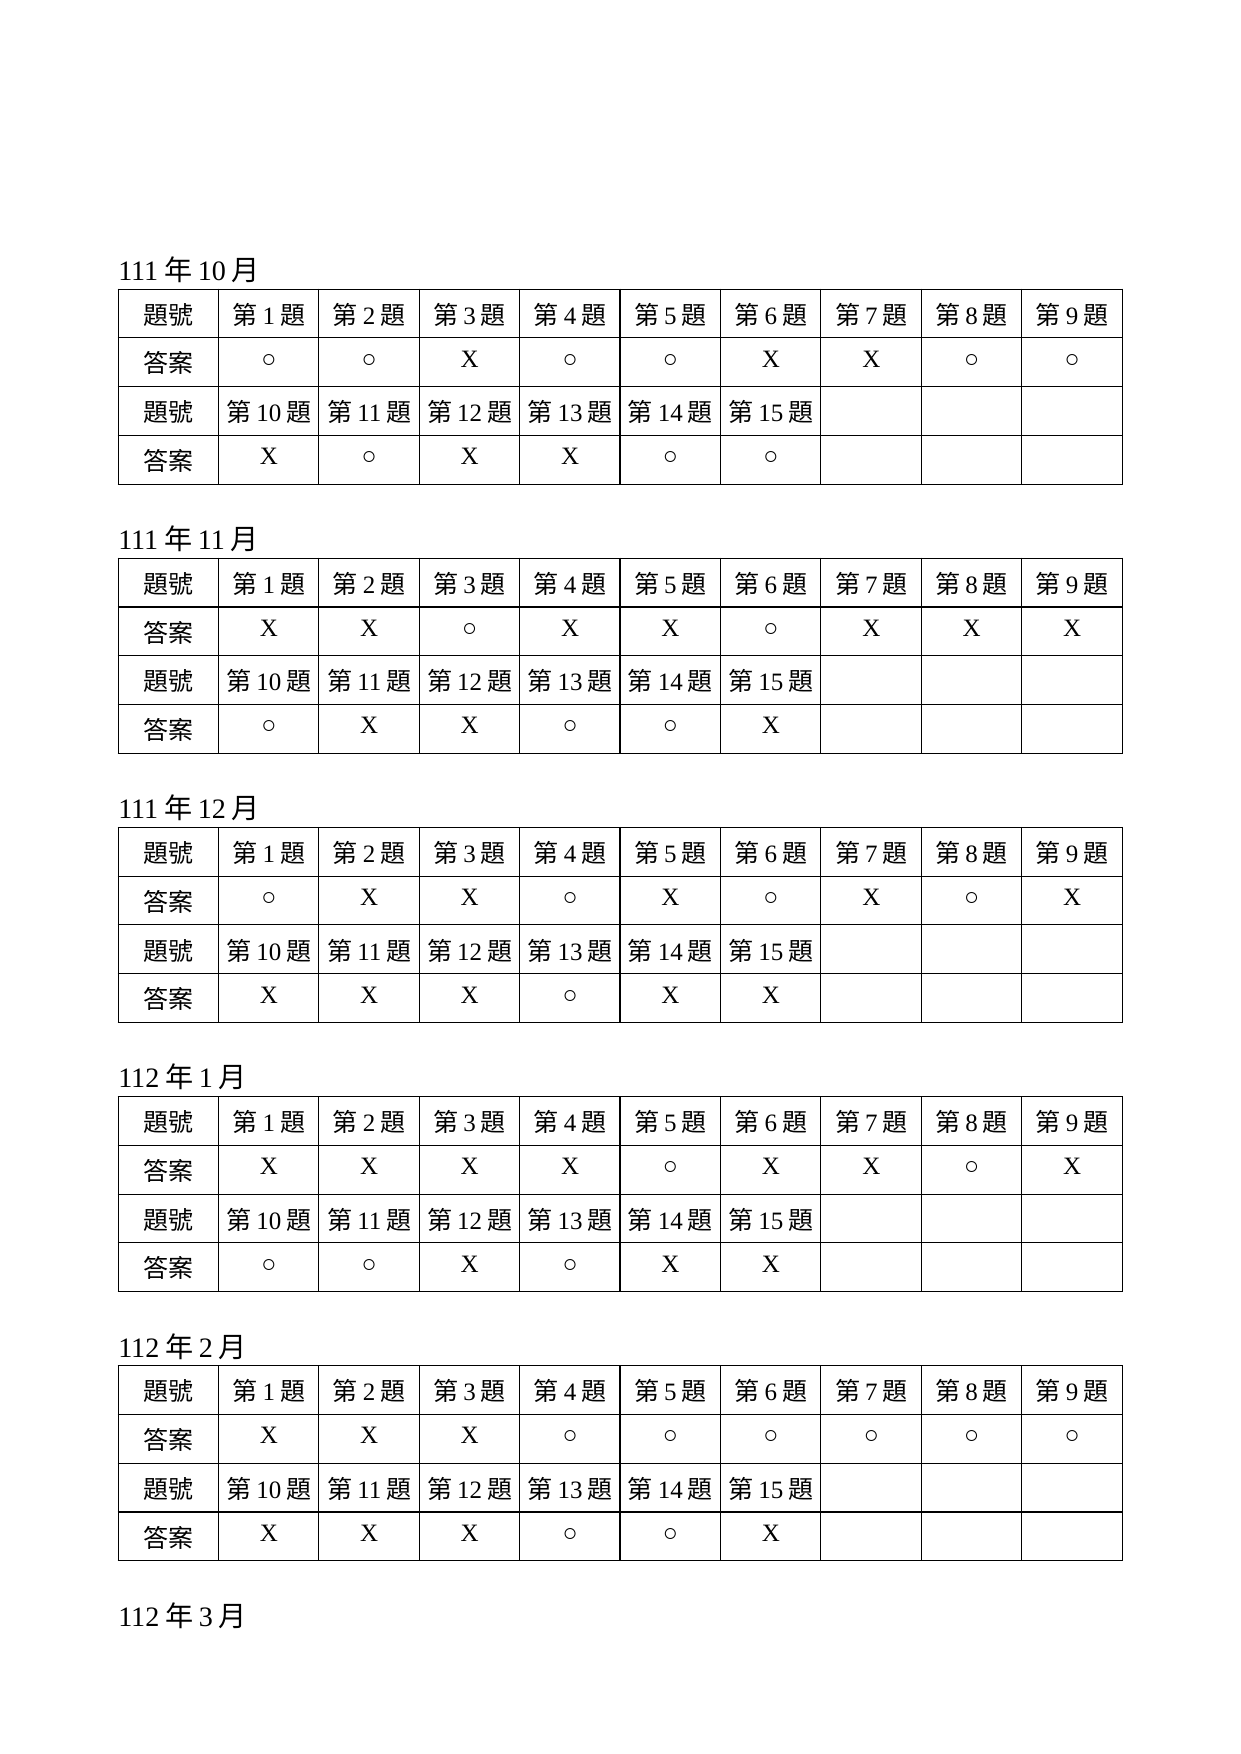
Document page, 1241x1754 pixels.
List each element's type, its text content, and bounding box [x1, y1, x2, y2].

table_header 第3題 [420, 290, 519, 337]
table_header 第3題 [420, 1097, 519, 1145]
table_cell X [219, 608, 318, 655]
table_cell 第10題 [219, 387, 318, 435]
table_cell ○ [520, 877, 619, 924]
table_header 第8題 [922, 559, 1021, 606]
table_cell X [520, 1146, 619, 1193]
table_cell 第13題 [520, 656, 619, 704]
table_cell [821, 1243, 921, 1291]
table_cell 第12題 [420, 656, 519, 704]
table_cell 第10題 [219, 656, 318, 704]
table_cell 題號 [119, 1464, 218, 1511]
table_header 第5題 [621, 1366, 720, 1414]
table_cell ○ [721, 608, 820, 655]
table_cell [922, 387, 1021, 435]
table_header 第9題 [1022, 828, 1122, 876]
table_cell X [821, 338, 921, 386]
table_cell X [721, 1513, 820, 1560]
table_cell X [621, 1243, 720, 1291]
table_cell X [922, 608, 1021, 655]
table_header 第8題 [922, 1366, 1021, 1414]
table_cell [821, 705, 921, 753]
table_cell X [219, 1513, 318, 1560]
table_cell 答案 [119, 608, 218, 655]
table_header 第2題 [319, 559, 419, 606]
table_header 第7題 [821, 559, 921, 606]
table_cell X [621, 877, 720, 924]
table_cell [1022, 656, 1122, 704]
table_cell X [621, 974, 720, 1022]
table_header 第5題 [621, 1097, 720, 1145]
table_cell ○ [520, 1513, 619, 1560]
table_cell 第11題 [319, 925, 419, 973]
table_cell X [721, 338, 820, 386]
table_cell [821, 1513, 921, 1560]
table_cell [1022, 705, 1122, 753]
table_cell ○ [520, 1415, 619, 1463]
table_header 第2題 [319, 290, 419, 337]
table_cell X [420, 436, 519, 483]
table_header 第6題 [721, 828, 820, 876]
table_cell X [420, 1513, 519, 1560]
table_cell 題號 [119, 1195, 218, 1242]
table_cell X [319, 705, 419, 753]
text 111年11月 [118, 517, 1122, 558]
table_cell ○ [621, 436, 720, 483]
table_cell 第14題 [621, 925, 720, 973]
table_cell ○ [922, 1146, 1021, 1193]
table_cell 題號 [119, 925, 218, 973]
table_header 第4題 [520, 290, 619, 337]
table_cell X [219, 1415, 318, 1463]
table_cell 第12題 [420, 925, 519, 973]
text 111年10月 [118, 248, 1122, 288]
table_cell ○ [821, 1415, 921, 1463]
table_cell 第14題 [621, 656, 720, 704]
table_header 第8題 [922, 1097, 1021, 1145]
table_cell X [319, 1415, 419, 1463]
table_cell 第12題 [420, 1195, 519, 1242]
table_cell ○ [922, 1415, 1021, 1463]
table_header 第9題 [1022, 1097, 1122, 1145]
table_header 第7題 [821, 828, 921, 876]
table_cell 第13題 [520, 1195, 619, 1242]
table_cell 答案 [119, 436, 218, 483]
table_cell X [219, 436, 318, 483]
text 112年3月 [118, 1593, 1122, 1634]
table_cell 答案 [119, 1415, 218, 1463]
table_cell [922, 436, 1021, 483]
table_cell 答案 [119, 705, 218, 753]
table_cell X [821, 608, 921, 655]
table_cell ○ [922, 877, 1021, 924]
table_cell 第12題 [420, 387, 519, 435]
table_cell ○ [520, 974, 619, 1022]
table_cell 第10題 [219, 1195, 318, 1242]
table_cell 第10題 [219, 1464, 318, 1511]
table_cell [1022, 436, 1122, 483]
table_header 第9題 [1022, 290, 1122, 337]
table_cell X [420, 1243, 519, 1291]
table_cell X [319, 608, 419, 655]
table_cell 第11題 [319, 1464, 419, 1511]
table_header 第1題 [219, 828, 318, 876]
table_cell [922, 1195, 1021, 1242]
text 112年2月 [118, 1324, 1122, 1365]
table_header 第1題 [219, 1097, 318, 1145]
table_cell 答案 [119, 338, 218, 386]
table_cell [922, 656, 1021, 704]
table_header 第2題 [319, 828, 419, 876]
table_cell [922, 1513, 1021, 1560]
table_header 第7題 [821, 1366, 921, 1414]
table_cell ○ [621, 1415, 720, 1463]
table_header 題號 [119, 290, 218, 337]
table_cell 答案 [119, 1243, 218, 1291]
table_cell ○ [420, 608, 519, 655]
table_header 第3題 [420, 559, 519, 606]
table_cell 答案 [119, 1513, 218, 1560]
table_cell ○ [1022, 338, 1122, 386]
table_cell X [219, 1146, 318, 1193]
table_header 第8題 [922, 290, 1021, 337]
table_header 題號 [119, 559, 218, 606]
table_cell ○ [721, 436, 820, 483]
table_header 第9題 [1022, 559, 1122, 606]
table_cell 第11題 [319, 656, 419, 704]
table_cell 第15題 [721, 387, 820, 435]
table_cell ○ [621, 1146, 720, 1193]
table_cell ○ [219, 877, 318, 924]
table_header 第6題 [721, 559, 820, 606]
table_header 第8題 [922, 828, 1021, 876]
table_cell 答案 [119, 974, 218, 1022]
table_header 第4題 [520, 1097, 619, 1145]
table_cell X [420, 974, 519, 1022]
table_cell X [520, 608, 619, 655]
text 111年12月 [118, 786, 1122, 827]
table_cell [821, 387, 921, 435]
table_cell X [821, 877, 921, 924]
table_cell 第12題 [420, 1464, 519, 1511]
table_cell X [721, 705, 820, 753]
table_cell 第15題 [721, 1195, 820, 1242]
table_header 第6題 [721, 1097, 820, 1145]
table_cell X [1022, 877, 1122, 924]
table_header 第6題 [721, 290, 820, 337]
table_header 第5題 [621, 559, 720, 606]
table_cell ○ [922, 338, 1021, 386]
table_cell [1022, 974, 1122, 1022]
table_cell X [420, 877, 519, 924]
table_header 第4題 [520, 828, 619, 876]
table_header 第2題 [319, 1097, 419, 1145]
table_cell [821, 436, 921, 483]
table_header 第3題 [420, 828, 519, 876]
table_cell X [420, 1146, 519, 1193]
table_header 第9題 [1022, 1366, 1122, 1414]
table_cell 第11題 [319, 1195, 419, 1242]
table_header 題號 [119, 828, 218, 876]
table_cell ○ [319, 338, 419, 386]
table_header 第7題 [821, 290, 921, 337]
table_header 第4題 [520, 559, 619, 606]
table_cell 第13題 [520, 1464, 619, 1511]
table_header 第3題 [420, 1366, 519, 1414]
table_cell [1022, 1243, 1122, 1291]
table_cell 題號 [119, 387, 218, 435]
table_cell 題號 [119, 656, 218, 704]
table_cell [922, 925, 1021, 973]
table_cell [1022, 1464, 1122, 1511]
table_cell [821, 1464, 921, 1511]
table_cell X [319, 1513, 419, 1560]
table_header 第5題 [621, 828, 720, 876]
table_cell [922, 1464, 1021, 1511]
table_cell ○ [319, 436, 419, 483]
table_cell ○ [621, 1513, 720, 1560]
table_cell 第14題 [621, 1195, 720, 1242]
table_cell 第15題 [721, 1464, 820, 1511]
text 112年1月 [118, 1055, 1122, 1096]
table_cell ○ [721, 877, 820, 924]
table_cell X [319, 877, 419, 924]
table_cell ○ [1022, 1415, 1122, 1463]
table_cell 第10題 [219, 925, 318, 973]
table_cell ○ [721, 1415, 820, 1463]
table_cell ○ [219, 705, 318, 753]
table_header 第2題 [319, 1366, 419, 1414]
table_cell 第14題 [621, 1464, 720, 1511]
table_header 第1題 [219, 1366, 318, 1414]
table_header 第1題 [219, 559, 318, 606]
table_cell [821, 656, 921, 704]
table_cell 第13題 [520, 387, 619, 435]
table_cell ○ [319, 1243, 419, 1291]
table_header 第5題 [621, 290, 720, 337]
table_cell [821, 925, 921, 973]
table_cell [1022, 925, 1122, 973]
table_cell X [821, 1146, 921, 1193]
table_cell [1022, 387, 1122, 435]
table_cell [821, 974, 921, 1022]
table_cell 第15題 [721, 656, 820, 704]
table_cell [922, 705, 1021, 753]
table_cell X [319, 1146, 419, 1193]
table_cell X [420, 1415, 519, 1463]
table_cell ○ [621, 705, 720, 753]
table_cell X [1022, 1146, 1122, 1193]
table_cell [922, 974, 1021, 1022]
table_cell 第13題 [520, 925, 619, 973]
table_cell ○ [621, 338, 720, 386]
table_cell X [1022, 608, 1122, 655]
table_header 第1題 [219, 290, 318, 337]
table_header 題號 [119, 1097, 218, 1145]
table_header 第7題 [821, 1097, 921, 1145]
table_cell 答案 [119, 877, 218, 924]
table_cell [821, 1195, 921, 1242]
table_cell X [721, 1243, 820, 1291]
table_cell X [621, 608, 720, 655]
table_header 第6題 [721, 1366, 820, 1414]
table_cell ○ [520, 705, 619, 753]
table_cell ○ [520, 1243, 619, 1291]
table_cell [1022, 1513, 1122, 1560]
table_cell 第11題 [319, 387, 419, 435]
table_cell X [219, 974, 318, 1022]
table_cell X [420, 705, 519, 753]
table_cell 答案 [119, 1146, 218, 1193]
table_cell 第14題 [621, 387, 720, 435]
table_cell X [319, 974, 419, 1022]
table_cell X [420, 338, 519, 386]
table_cell X [721, 1146, 820, 1193]
table_cell X [520, 436, 619, 483]
table_cell X [721, 974, 820, 1022]
table_cell ○ [520, 338, 619, 386]
table_header 第4題 [520, 1366, 619, 1414]
table_cell ○ [219, 338, 318, 386]
table_cell ○ [219, 1243, 318, 1291]
table_cell [1022, 1195, 1122, 1242]
table_cell 第15題 [721, 925, 820, 973]
table_header 題號 [119, 1366, 218, 1414]
table_cell [922, 1243, 1021, 1291]
